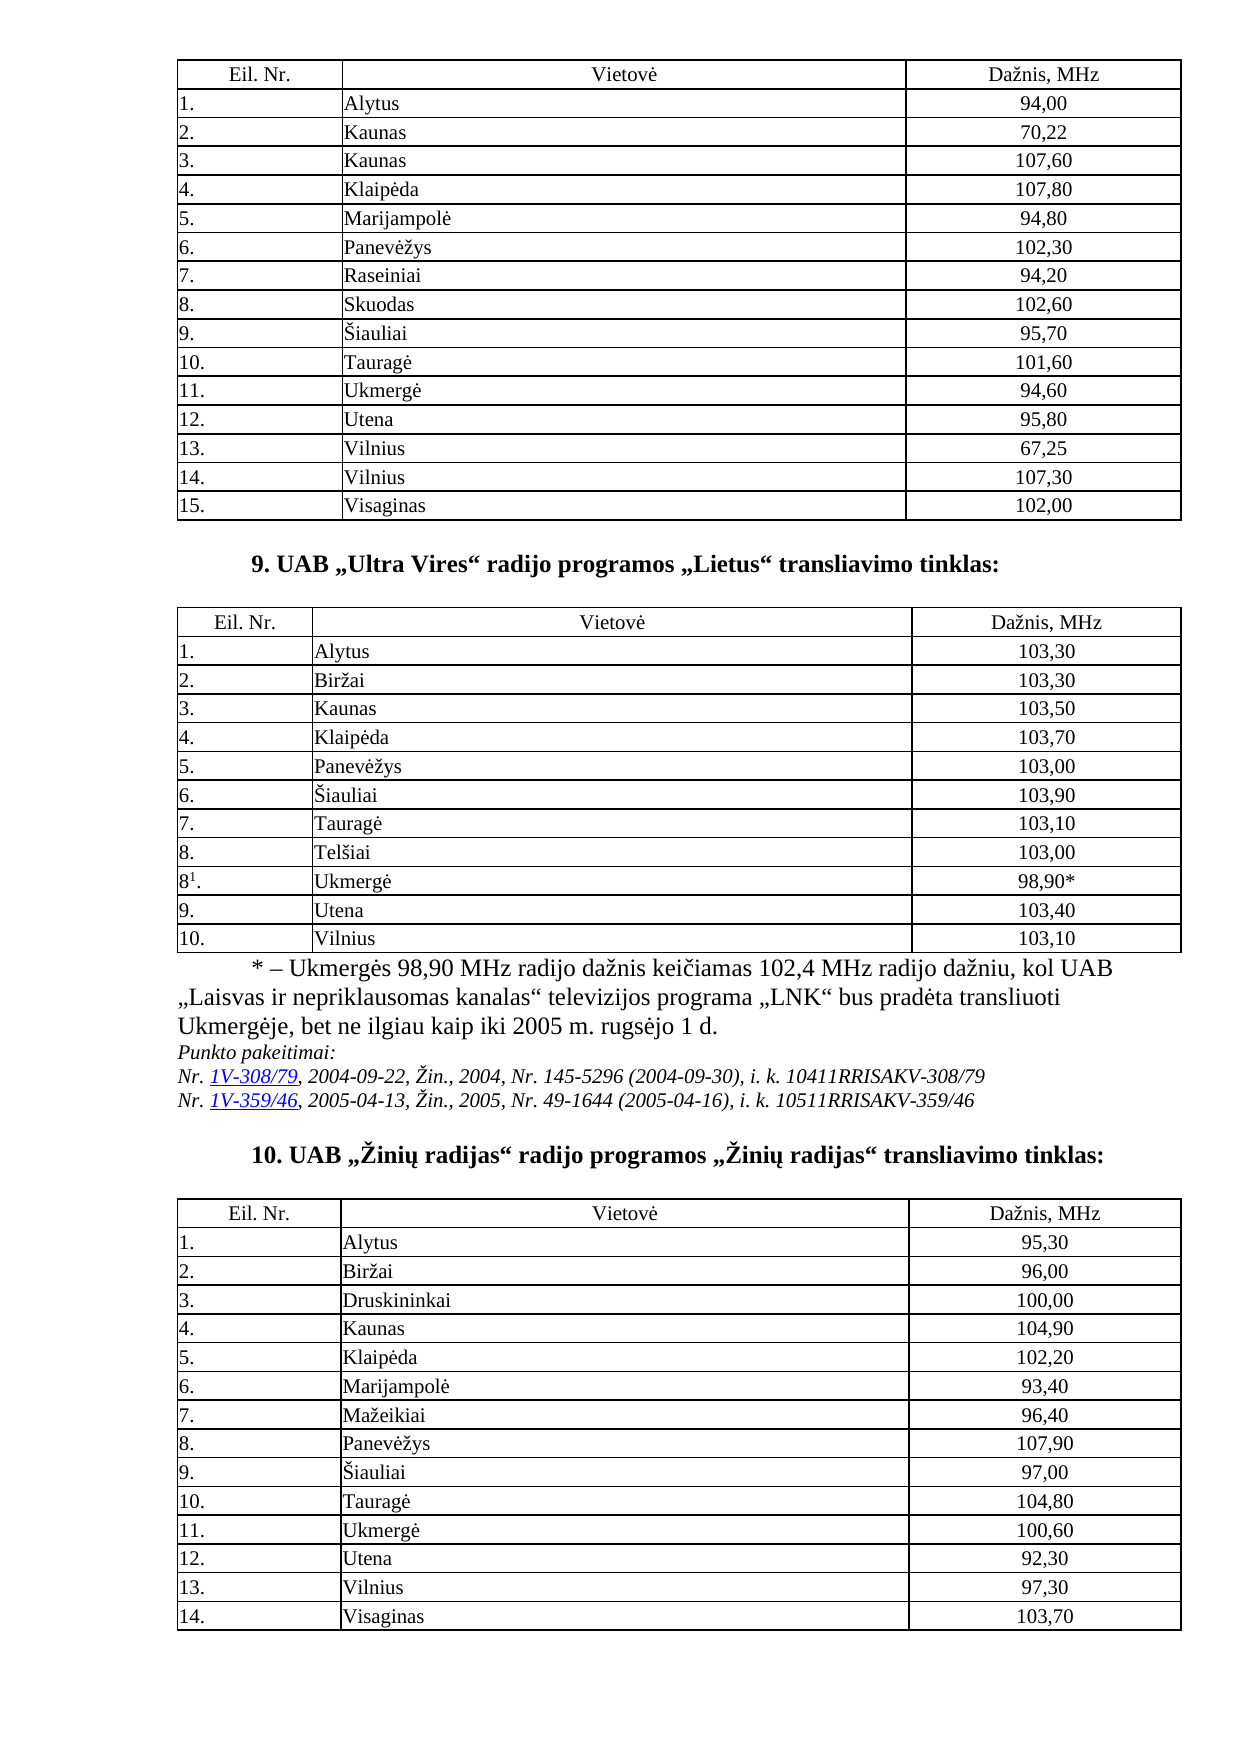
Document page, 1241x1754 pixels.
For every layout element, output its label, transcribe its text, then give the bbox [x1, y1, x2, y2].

table_cell 100,00 [910, 1286, 1180, 1313]
table_cell Šiauliai [342, 1458, 908, 1486]
table_cell 4. [178, 176, 342, 203]
table_cell 4. [178, 1315, 340, 1342]
table_cell 103,50 [913, 695, 1180, 722]
table_cell Mažeikiai [342, 1401, 908, 1428]
table_cell 81. [178, 867, 312, 894]
table_cell 15. [178, 492, 342, 519]
table_header Dažnis, MHz [907, 61, 1180, 88]
table_cell 95,80 [907, 406, 1180, 433]
table_cell 70,22 [907, 118, 1180, 145]
text Punkto pakeitimai: [177, 1040, 1181, 1064]
table_cell 103,00 [913, 752, 1180, 779]
table_cell Utena [342, 1545, 908, 1572]
table_cell Biržai [342, 1257, 908, 1284]
table_cell Visaginas [342, 1602, 908, 1629]
table_cell 103,70 [910, 1602, 1180, 1629]
table_cell Utena [343, 406, 905, 433]
table_cell Kaunas [343, 147, 905, 174]
table_cell Ukmergė [342, 1516, 908, 1543]
table_header Vietovė [343, 61, 905, 88]
table_cell 107,90 [910, 1430, 1180, 1457]
table_cell Alytus [313, 637, 911, 664]
table_cell 3. [178, 695, 312, 722]
table_cell 103,00 [913, 838, 1180, 866]
table_cell Šiauliai [343, 320, 905, 347]
table_cell Klaipėda [313, 723, 911, 751]
table_cell 97,00 [910, 1458, 1180, 1486]
table_cell 102,20 [910, 1343, 1180, 1371]
table_cell 2. [178, 666, 312, 693]
table_header Dažnis, MHz [913, 608, 1180, 636]
text 9. UAB „Ultra Vires“ radijo programos „Lietus“ transliavimo tinklas: [177, 549, 1181, 578]
table_cell 107,30 [907, 463, 1180, 490]
table_cell 6. [178, 233, 342, 260]
table_cell Panevėžys [313, 752, 911, 779]
table_cell Panevėžys [342, 1430, 908, 1457]
table_cell 7. [178, 262, 342, 289]
table_cell 103,30 [913, 637, 1180, 664]
table_cell 2. [178, 1257, 340, 1284]
table_cell 1. [178, 637, 312, 664]
table_cell Marijampolė [343, 205, 905, 232]
table_cell 8. [178, 838, 312, 866]
table_header Eil. Nr. [178, 61, 342, 88]
table_cell 95,70 [907, 320, 1180, 347]
table_cell 10. [178, 1487, 340, 1514]
table_cell Vilnius [343, 435, 905, 462]
table_cell 103,10 [913, 810, 1180, 837]
table_cell 96,40 [910, 1401, 1180, 1428]
table_cell 1. [178, 1228, 340, 1256]
table_cell 5. [178, 752, 312, 779]
table_cell 94,20 [907, 262, 1180, 289]
table_cell Kaunas [342, 1315, 908, 1342]
table_cell 8. [178, 291, 342, 318]
table_cell Telšiai [313, 838, 911, 866]
table_cell 102,00 [907, 492, 1180, 519]
table_cell Skuodas [343, 291, 905, 318]
table_cell 102,60 [907, 291, 1180, 318]
table_cell 107,80 [907, 176, 1180, 203]
table_cell Druskininkai [342, 1286, 908, 1313]
table_cell Tauragė [343, 348, 905, 375]
table_cell 4. [178, 723, 312, 751]
table_cell 14. [178, 1602, 340, 1629]
table_cell 96,00 [910, 1257, 1180, 1284]
table_cell Raseiniai [343, 262, 905, 289]
table_cell Marijampolė [342, 1372, 908, 1399]
table_cell 100,60 [910, 1516, 1180, 1543]
table_cell Visaginas [343, 492, 905, 519]
table_cell Kaunas [343, 118, 905, 145]
table_cell 3. [178, 1286, 340, 1313]
table_cell 10. [178, 925, 312, 952]
table_cell Utena [313, 896, 911, 923]
table_header Vietovė [342, 1200, 908, 1227]
table_cell 103,30 [913, 666, 1180, 693]
table_header Dažnis, MHz [910, 1200, 1180, 1227]
table_cell 95,30 [910, 1228, 1180, 1256]
table_cell 7. [178, 1401, 340, 1428]
table_cell 12. [178, 406, 342, 433]
table_cell 9. [178, 320, 342, 347]
table_cell Alytus [342, 1228, 908, 1256]
table_cell Vilnius [342, 1573, 908, 1601]
table_cell 14. [178, 463, 342, 490]
table_cell 92,30 [910, 1545, 1180, 1572]
table_cell 103,40 [913, 896, 1180, 923]
table_cell 67,25 [907, 435, 1180, 462]
table_cell 3. [178, 147, 342, 174]
text Nr. 1V-359/46, 2005-04-13, Žin., 2005, Nr. 49-1644 (2005-04-16), i. k. 10511RRISAKV-359/46 [177, 1088, 1181, 1112]
table_cell 101,60 [907, 348, 1180, 375]
table_cell Klaipėda [343, 176, 905, 203]
table_cell 5. [178, 1343, 340, 1371]
table_cell Šiauliai [313, 781, 911, 808]
table_cell 9. [178, 896, 312, 923]
text Nr. 1V-308/79, 2004-09-22, Žin., 2004, Nr. 145-5296 (2004-09-30), i. k. 10411RRISAKV-308/79 [177, 1064, 1181, 1088]
table_cell 94,60 [907, 377, 1180, 404]
table_header Vietovė [313, 608, 911, 636]
table_cell Vilnius [343, 463, 905, 490]
table_cell 1. [178, 90, 342, 117]
table_header Eil. Nr. [178, 608, 312, 636]
table_cell Ukmergė [343, 377, 905, 404]
table_cell 10. [178, 348, 342, 375]
table_cell 13. [178, 1573, 340, 1601]
table_cell 98,90* [913, 867, 1180, 894]
table_cell Biržai [313, 666, 911, 693]
table_cell Panevėžys [343, 233, 905, 260]
table_cell Vilnius [313, 925, 911, 952]
table_cell 12. [178, 1545, 340, 1572]
table_cell 102,30 [907, 233, 1180, 260]
table_cell 103,90 [913, 781, 1180, 808]
table_cell 6. [178, 781, 312, 808]
table_cell Tauragė [342, 1487, 908, 1514]
table_cell 97,30 [910, 1573, 1180, 1601]
table_cell Klaipėda [342, 1343, 908, 1371]
table_cell Tauragė [313, 810, 911, 837]
text 10. UAB „Žinių radijas“ radijo programos „Žinių radijas“ transliavimo tinklas: [177, 1141, 1181, 1169]
table_cell 107,60 [907, 147, 1180, 174]
table_cell Ukmergė [313, 867, 911, 894]
table_cell 9. [178, 1458, 340, 1486]
table_cell Alytus [343, 90, 905, 117]
table_cell 8. [178, 1430, 340, 1457]
table_cell 13. [178, 435, 342, 462]
table_cell 11. [178, 1516, 340, 1543]
table_cell 103,10 [913, 925, 1180, 952]
table_cell 5. [178, 205, 342, 232]
table_cell 2. [178, 118, 342, 145]
table_cell 11. [178, 377, 342, 404]
table_cell 103,70 [913, 723, 1180, 751]
table_cell 93,40 [910, 1372, 1180, 1399]
table_cell 104,80 [910, 1487, 1180, 1514]
table_header Eil. Nr. [178, 1200, 340, 1227]
table_cell 94,00 [907, 90, 1180, 117]
table_cell 6. [178, 1372, 340, 1399]
table_cell 104,90 [910, 1315, 1180, 1342]
table_cell 7. [178, 810, 312, 837]
table_cell Kaunas [313, 695, 911, 722]
table_cell 94,80 [907, 205, 1180, 232]
text * – Ukmergės 98,90 MHz radijo dažnis keičiamas 102,4 MHz radijo dažniu, kol UAB „Laisvas ir nepriklausomas kanalas“ televizijos programa „LNK“ bus pradėta transliuoti Ukmergėje, bet ne ilgiau kaip iki 2005 m. rugsėjo 1 d. [177, 953, 1181, 1040]
